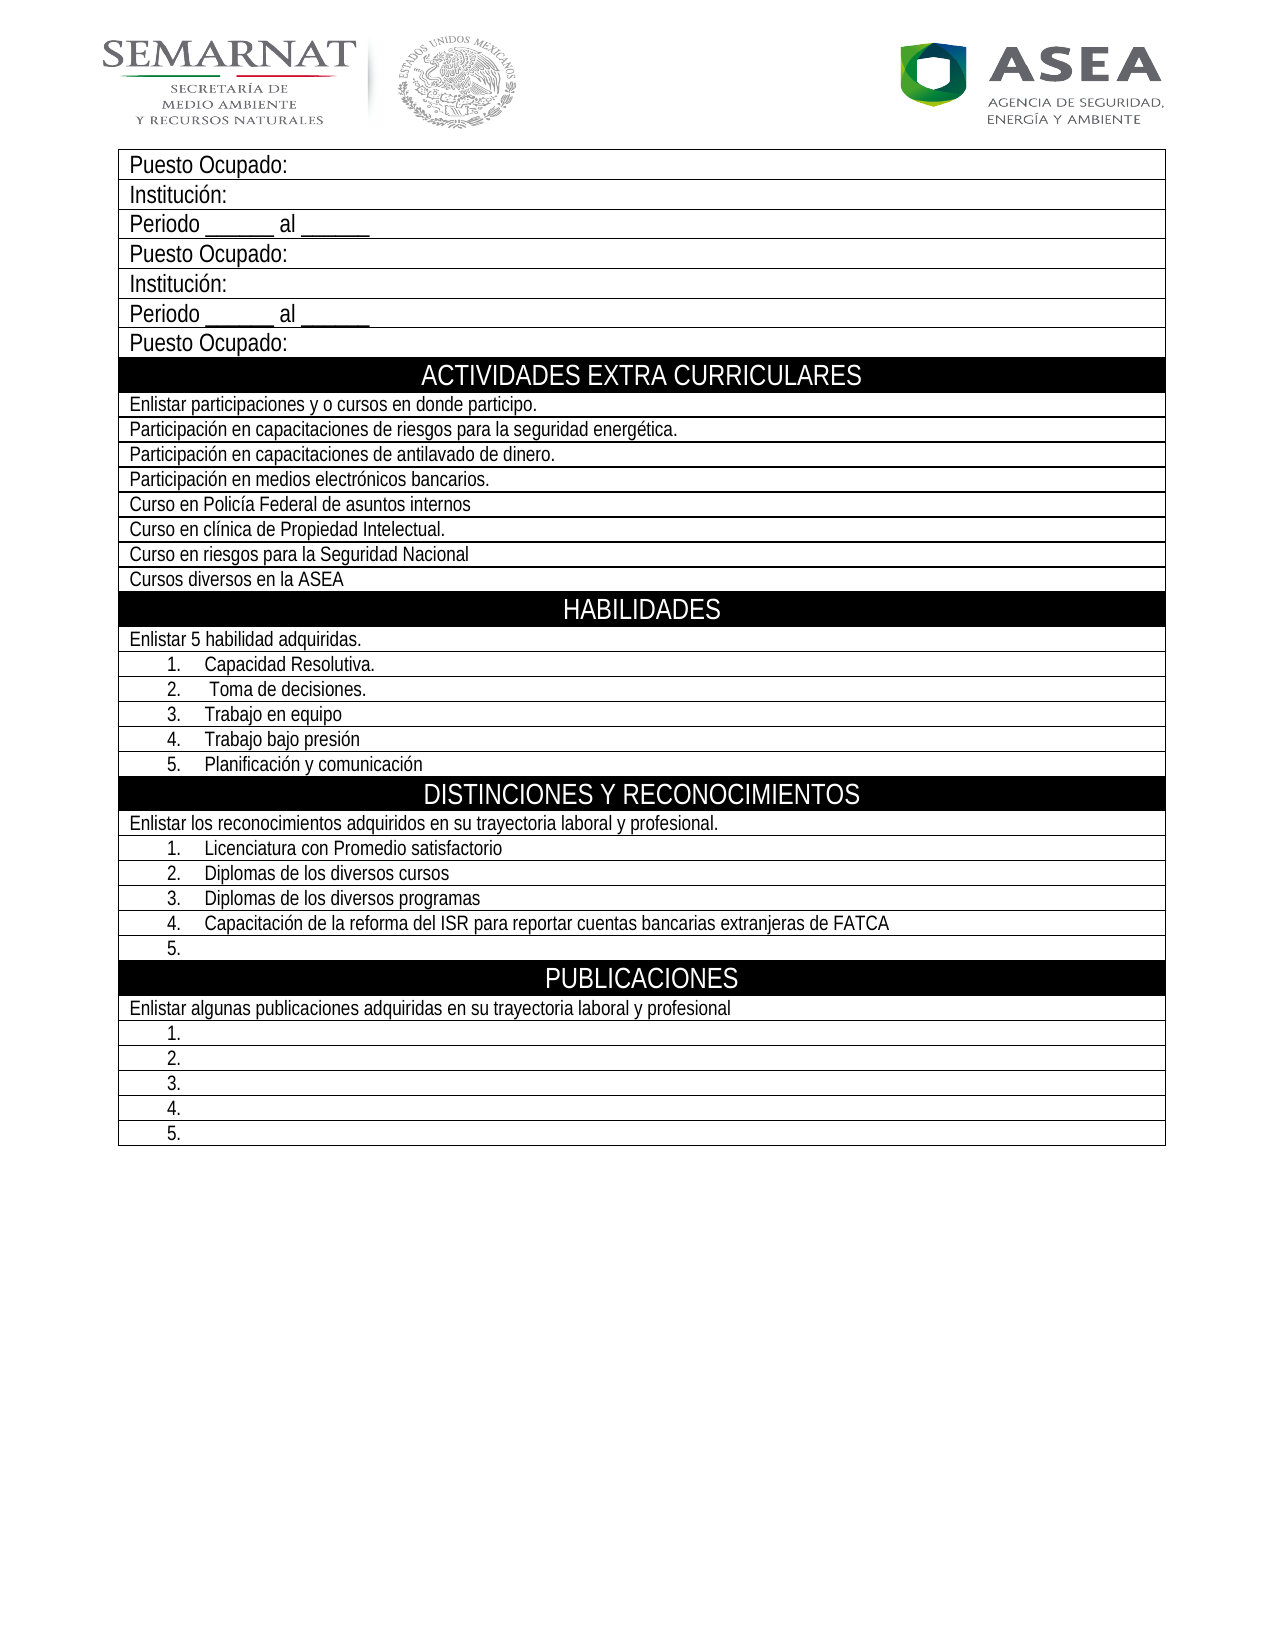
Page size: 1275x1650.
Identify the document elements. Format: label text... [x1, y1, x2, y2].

table_cell Puesto Ocupado: [119, 239, 1165, 268]
table_cell Diplomas de los diversos programas [119, 886, 1165, 910]
table_cell Participación en medios electrónicos bancarios. [119, 468, 1165, 491]
table_cell DISTINCIONES Y RECONOCIMIENTOS [119, 777, 1165, 810]
table_cell Institución: [119, 269, 1165, 297]
table_cell Enlistar 5 habilidad adquiridas. [119, 627, 1165, 651]
table_cell Enlistar participaciones y o cursos en donde participo. [119, 393, 1165, 416]
table_cell Toma de decisiones. [119, 677, 1165, 701]
table_cell Puesto Ocupado: [119, 150, 1165, 179]
table_cell Trabajo bajo presión [119, 727, 1165, 751]
table_cell Capacidad Resolutiva. [119, 652, 1165, 676]
table_cell Institución: [119, 180, 1165, 208]
table_cell Diplomas de los diversos cursos [119, 861, 1165, 885]
table_cell Puesto Ocupado: [119, 328, 1165, 357]
table_cell Planificación y comunicación [119, 752, 1165, 776]
table_cell Curso en Policía Federal de asuntos internos [119, 493, 1165, 516]
table_cell Enlistar los reconocimientos adquiridos en su trayectoria laboral y profesional. [119, 811, 1165, 835]
table_cell [119, 1046, 1165, 1070]
table_cell Periodo ______ al ______ [119, 299, 1165, 327]
table_cell Enlistar algunas publicaciones adquiridas en su trayectoria laboral y profesional [119, 996, 1165, 1020]
table_cell ACTIVIDADES EXTRA CURRICULARES [119, 358, 1165, 391]
table_cell [119, 1071, 1165, 1095]
table_cell [119, 1096, 1165, 1120]
table_cell Participación en capacitaciones de riesgos para la seguridad energética. [119, 418, 1165, 441]
table_cell [119, 936, 1165, 960]
table_cell [119, 1121, 1165, 1145]
table_cell PUBLICACIONES [119, 961, 1165, 995]
table_cell Licenciatura con Promedio satisfactorio [119, 836, 1165, 860]
table_cell Trabajo en equipo [119, 702, 1165, 726]
table_cell Curso en riesgos para la Seguridad Nacional [119, 543, 1165, 566]
table_cell Curso en clínica de Propiedad Intelectual. [119, 518, 1165, 541]
table_cell Periodo ______ al ______ [119, 210, 1165, 238]
table_cell [119, 1021, 1165, 1045]
table_cell Cursos diversos en la ASEA [119, 568, 1165, 591]
table_cell Capacitación de la reforma del ISR para reportar cuentas bancarias extranjeras de FATCA [119, 911, 1165, 935]
table_cell Participación en capacitaciones de antilavado de dinero. [119, 443, 1165, 466]
table_cell HABILIDADES [119, 593, 1165, 626]
